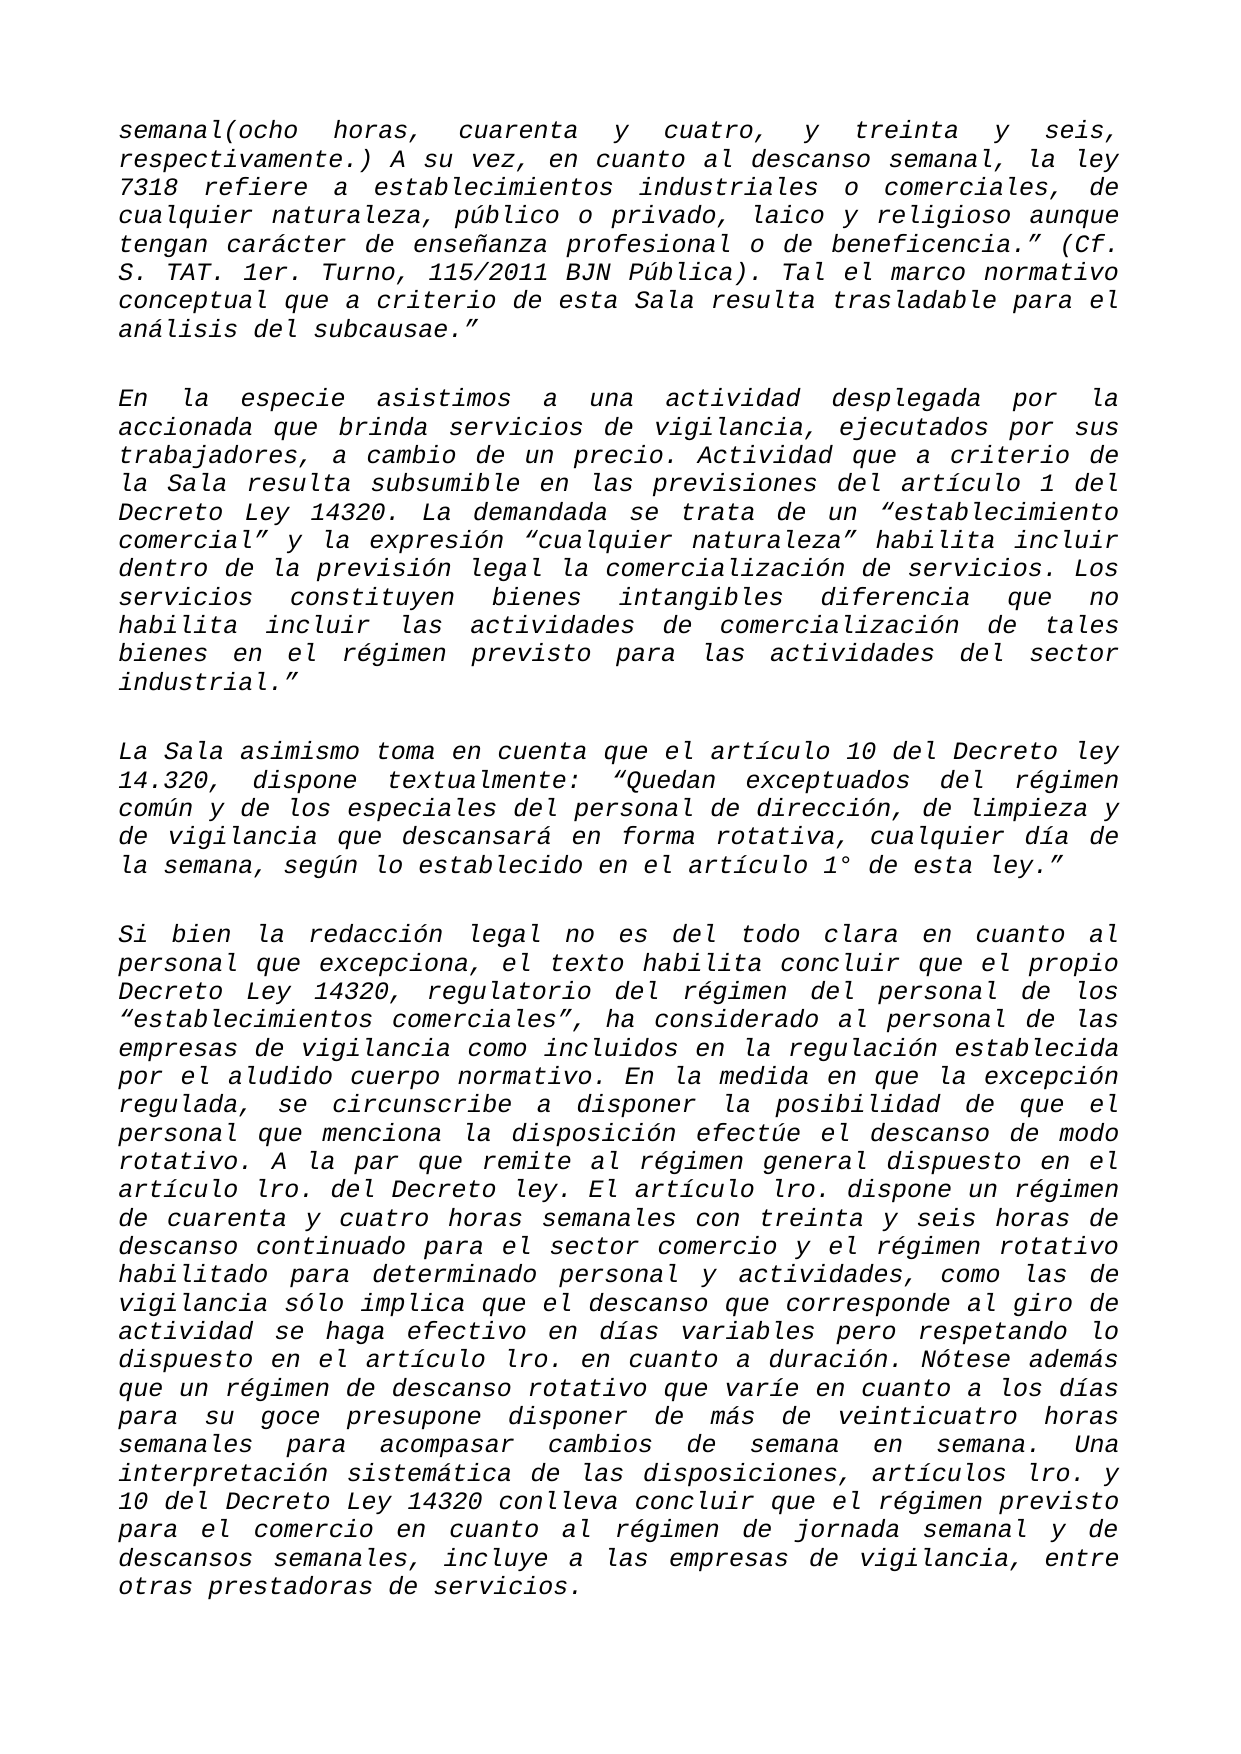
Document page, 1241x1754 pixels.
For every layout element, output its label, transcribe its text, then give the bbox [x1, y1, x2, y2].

text En la especie asistimos a una actividad desplegada por la accionada que brinda servicios de vigilancia, ejecutados por sus trabajadores, a cambio de un precio. Actividad que a criterio de la Sala resulta subsumible en las previsiones del artículo 1 del Decreto Ley 14320. La demandada se trata de un “establecimiento comercial” y la expresión “cualquier naturaleza” habilita incluir dentro de la previsión legal la comercialización de servicios. Los servicios constituyen bienes intangibles diferencia que no habilita incluir las actividades de comercialización de tales bienes en el régimen previsto para las actividades del sector industrial.” [118, 386, 1122, 698]
text Si bien la redacción legal no es del todo clara en cuanto al personal que excepciona, el texto habilita concluir que el propio Decreto Ley 14320, regulatorio del régimen del personal de los “establecimientos comerciales”, ha considerado al personal de las empresas de vigilancia como incluidos en la regulación establecida por el aludido cuerpo normativo. En la medida en que la excepción regulada, se circunscribe a disponer la posibilidad de que el personal que menciona la disposición efectúe el descanso de modo rotativo. A la par que remite al régimen general dispuesto en el artículo lro. del Decreto ley. El artículo lro. dispone un régimen de cuarenta y cuatro horas semanales con treinta y seis horas de descanso continuado para el sector comercio y el régimen rotativo habilitado para determinado personal y actividades, como las de vigilancia sólo implica que el descanso que corresponde al giro de actividad se haga efectivo en días variables pero respetando lo dispuesto en el artículo lro. en cuanto a duración. Nótese además que un régimen de descanso rotativo que varíe en cuanto a los días para su goce presupone disponer de más de veinticuatro horas semanales para acompasar cambios de semana en semana. Una interpretación sistemática de las disposiciones, artículos lro. y 10 del Decreto Ley 14320 conlleva concluir que el régimen previsto para el comercio en cuanto al régimen de jornada semanal y de descansos semanales, incluye a las empresas de vigilancia, entre otras prestadoras de servicios. [118, 922, 1122, 1602]
text semanal(ocho horas, cuarenta y cuatro, y treinta y seis, respectivamente.) A su vez, en cuanto al descanso semanal, la ley 7318 refiere a establecimientos industriales o comerciales, de cualquier naturaleza, público o privado, laico y religioso aunque tengan carácter de enseñanza profesional o de beneficencia.” (Cf. S. TAT. 1er. Turno, 115/2011 BJN Pública). Tal el marco normativo conceptual que a criterio de esta Sala resulta trasladable para el análisis del subcausae.” [118, 118, 1122, 345]
text La Sala asimismo toma en cuenta que el artículo 10 del Decreto ley 14.320, dispone textualmente: “Quedan exceptuados del régimen común y de los especiales del personal de dirección, de limpieza y de vigilancia que descansará en forma rotativa, cualquier día de la semana, según lo establecido en el artículo 1° de esta ley.” [118, 739, 1122, 881]
